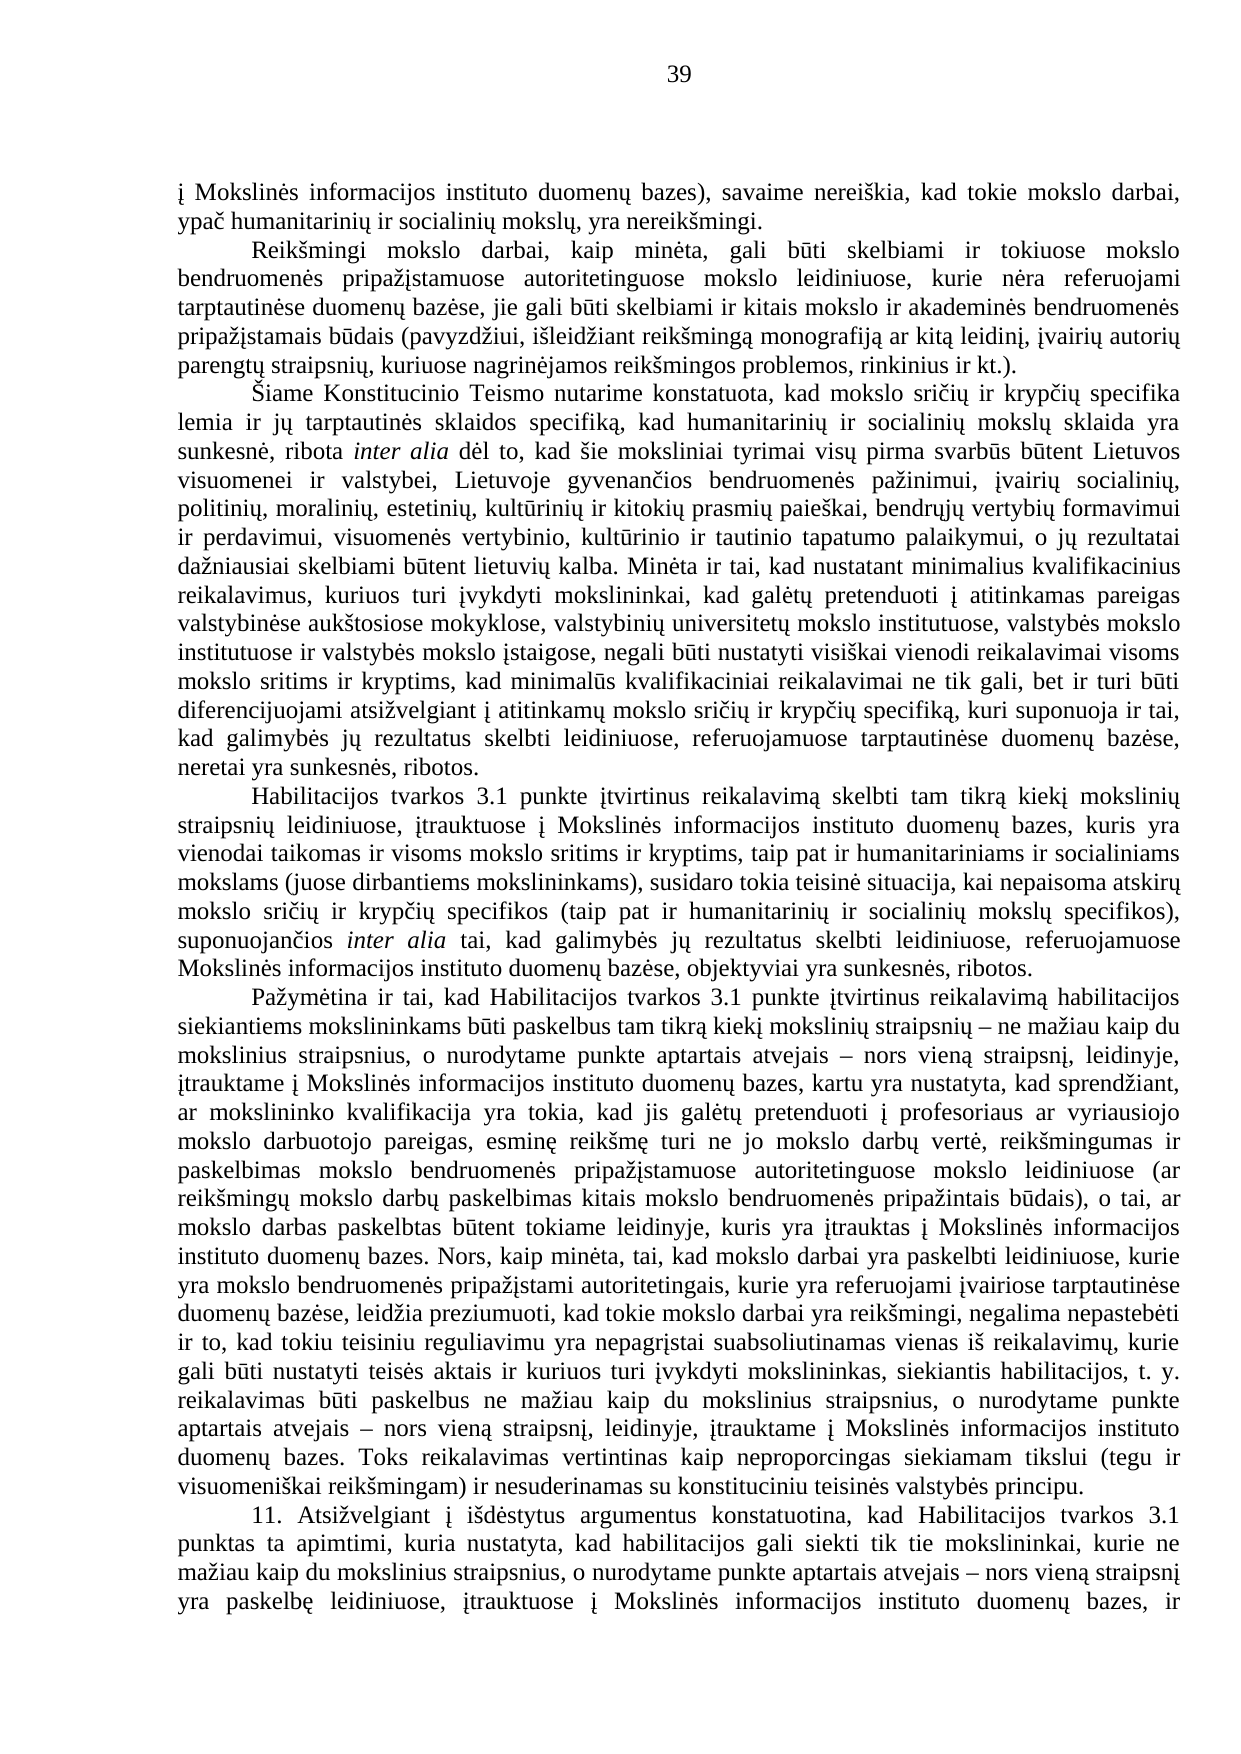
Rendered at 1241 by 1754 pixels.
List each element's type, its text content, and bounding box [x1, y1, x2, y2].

text Reikšmingi mokslo darbai, kaip minėta, gali būti skelbiami ir tokiuose mokslo bendruomenės pripažįstamuose autoritetinguose mokslo leidiniuose, kurie nėra referuojami tarptautinėse duomenų bazėse, jie gali būti skelbiami ir kitais mokslo ir akademinės bendruomenės pripažįstamais būdais (pavyzdžiui, išleidžiant reikšmingą monografiją ar kitą leidinį, įvairių autorių parengtų straipsnių, kuriuose nagrinėjamos reikšmingos problemos, rinkinius ir kt.). [177, 235, 1181, 378]
text Pažymėtina ir tai, kad Habilitacijos tvarkos 3.1 punkte įtvirtinus reikalavimą habilitacijos siekiantiems mokslininkams būti paskelbus tam tikrą kiekį mokslinių straipsnių – ne mažiau kaip du mokslinius straipsnius, o nurodytame punkte aptartais atvejais – nors vieną straipsnį, leidinyje, įtrauktame į Mokslinės informacijos instituto duomenų bazes, kartu yra nustatyta, kad sprendžiant, ar mokslininko kvalifikacija yra tokia, kad jis galėtų pretenduoti į profesoriaus ar vyriausiojo mokslo darbuotojo pareigas, esminę reikšmę turi ne jo mokslo darbų vertė, reikšmingumas ir paskelbimas mokslo bendruomenės pripažįstamuose autoritetinguose mokslo leidiniuose (ar reikšmingų mokslo darbų paskelbimas kitais mokslo bendruomenės pripažintais būdais), o tai, ar mokslo darbas paskelbtas būtent tokiame leidinyje, kuris yra įtrauktas į Mokslinės informacijos instituto duomenų bazes. Nors, kaip minėta, tai, kad mokslo darbai yra paskelbti leidiniuose, kurie yra mokslo bendruomenės pripažįstami autoritetingais, kurie yra referuojami įvairiose tarptautinėse duomenų bazėse, leidžia preziumuoti, kad tokie mokslo darbai yra reikšmingi, negalima nepastebėti ir to, kad tokiu teisiniu reguliavimu yra nepagrįstai suabsoliutinamas vienas iš reikalavimų, kurie gali būti nustatyti teisės aktais ir kuriuos turi įvykdyti mokslininkas, siekiantis habilitacijos, t. y. reikalavimas būti paskelbus ne mažiau kaip du mokslinius straipsnius, o nurodytame punkte aptartais atvejais – nors vieną straipsnį, leidinyje, įtrauktame į Mokslinės informacijos instituto duomenų bazes. Toks reikalavimas vertintinas kaip neproporcingas siekiamam tikslui (tegu ir visuomeniškai reikšmingam) ir nesuderinamas su konstituciniu teisinės valstybės principu. [177, 982, 1181, 1500]
text Habilitacijos tvarkos 3.1 punkte įtvirtinus reikalavimą skelbti tam tikrą kiekį mokslinių straipsnių leidiniuose, įtrauktuose į Mokslinės informacijos instituto duomenų bazes, kuris yra vienodai taikomas ir visoms mokslo sritims ir kryptims, taip pat ir humanitariniams ir socialiniams mokslams (juose dirbantiems mokslininkams), susidaro tokia teisinė situacija, kai nepaisoma atskirų mokslo sričių ir krypčių specifikos (taip pat ir humanitarinių ir socialinių mokslų specifikos), suponuojančios inter alia tai, kad galimybės jų rezultatus skelbti leidiniuose, referuojamuose Mokslinės informacijos instituto duomenų bazėse, objektyviai yra sunkesnės, ribotos. [177, 781, 1181, 982]
text 11. Atsižvelgiant į išdėstytus argumentus konstatuotina, kad Habilitacijos tvarkos 3.1 punktas ta apimtimi, kuria nustatyta, kad habilitacijos gali siekti tik tie mokslininkai, kurie ne mažiau kaip du mokslinius straipsnius, o nurodytame punkte aptartais atvejais – nors vieną straipsnį yra paskelbę leidiniuose, įtrauktuose į Mokslinės informacijos instituto duomenų bazes, ir [177, 1500, 1181, 1615]
text Šiame Konstitucinio Teismo nutarime konstatuota, kad mokslo sričių ir krypčių specifika lemia ir jų tarptautinės sklaidos specifiką, kad humanitarinių ir socialinių mokslų sklaida yra sunkesnė, ribota inter alia dėl to, kad šie moksliniai tyrimai visų pirma svarbūs būtent Lietuvos visuomenei ir valstybei, Lietuvoje gyvenančios bendruomenės pažinimui, įvairių socialinių, politinių, moralinių, estetinių, kultūrinių ir kitokių prasmių paieškai, bendrųjų vertybių formavimui ir perdavimui, visuomenės vertybinio, kultūrinio ir tautinio tapatumo palaikymui, o jų rezultatai dažniausiai skelbiami būtent lietuvių kalba. Minėta ir tai, kad nustatant minimalius kvalifikacinius reikalavimus, kuriuos turi įvykdyti mokslininkai, kad galėtų pretenduoti į atitinkamas pareigas valstybinėse aukštosiose mokyklose, valstybinių universitetų mokslo institutuose, valstybės mokslo institutuose ir valstybės mokslo įstaigose, negali būti nustatyti visiškai vienodi reikalavimai visoms mokslo sritims ir kryptims, kad minimalūs kvalifikaciniai reikalavimai ne tik gali, bet ir turi būti diferencijuojami atsižvelgiant į atitinkamų mokslo sričių ir krypčių specifiką, kuri suponuoja ir tai, kad galimybės jų rezultatus skelbti leidiniuose, referuojamuose tarptautinėse duomenų bazėse, neretai yra sunkesnės, ribotos. [177, 378, 1181, 781]
text į Mokslinės informacijos instituto duomenų bazes), savaime nereiškia, kad tokie mokslo darbai, ypač humanitarinių ir socialinių mokslų, yra nereikšmingi. [177, 177, 1181, 235]
